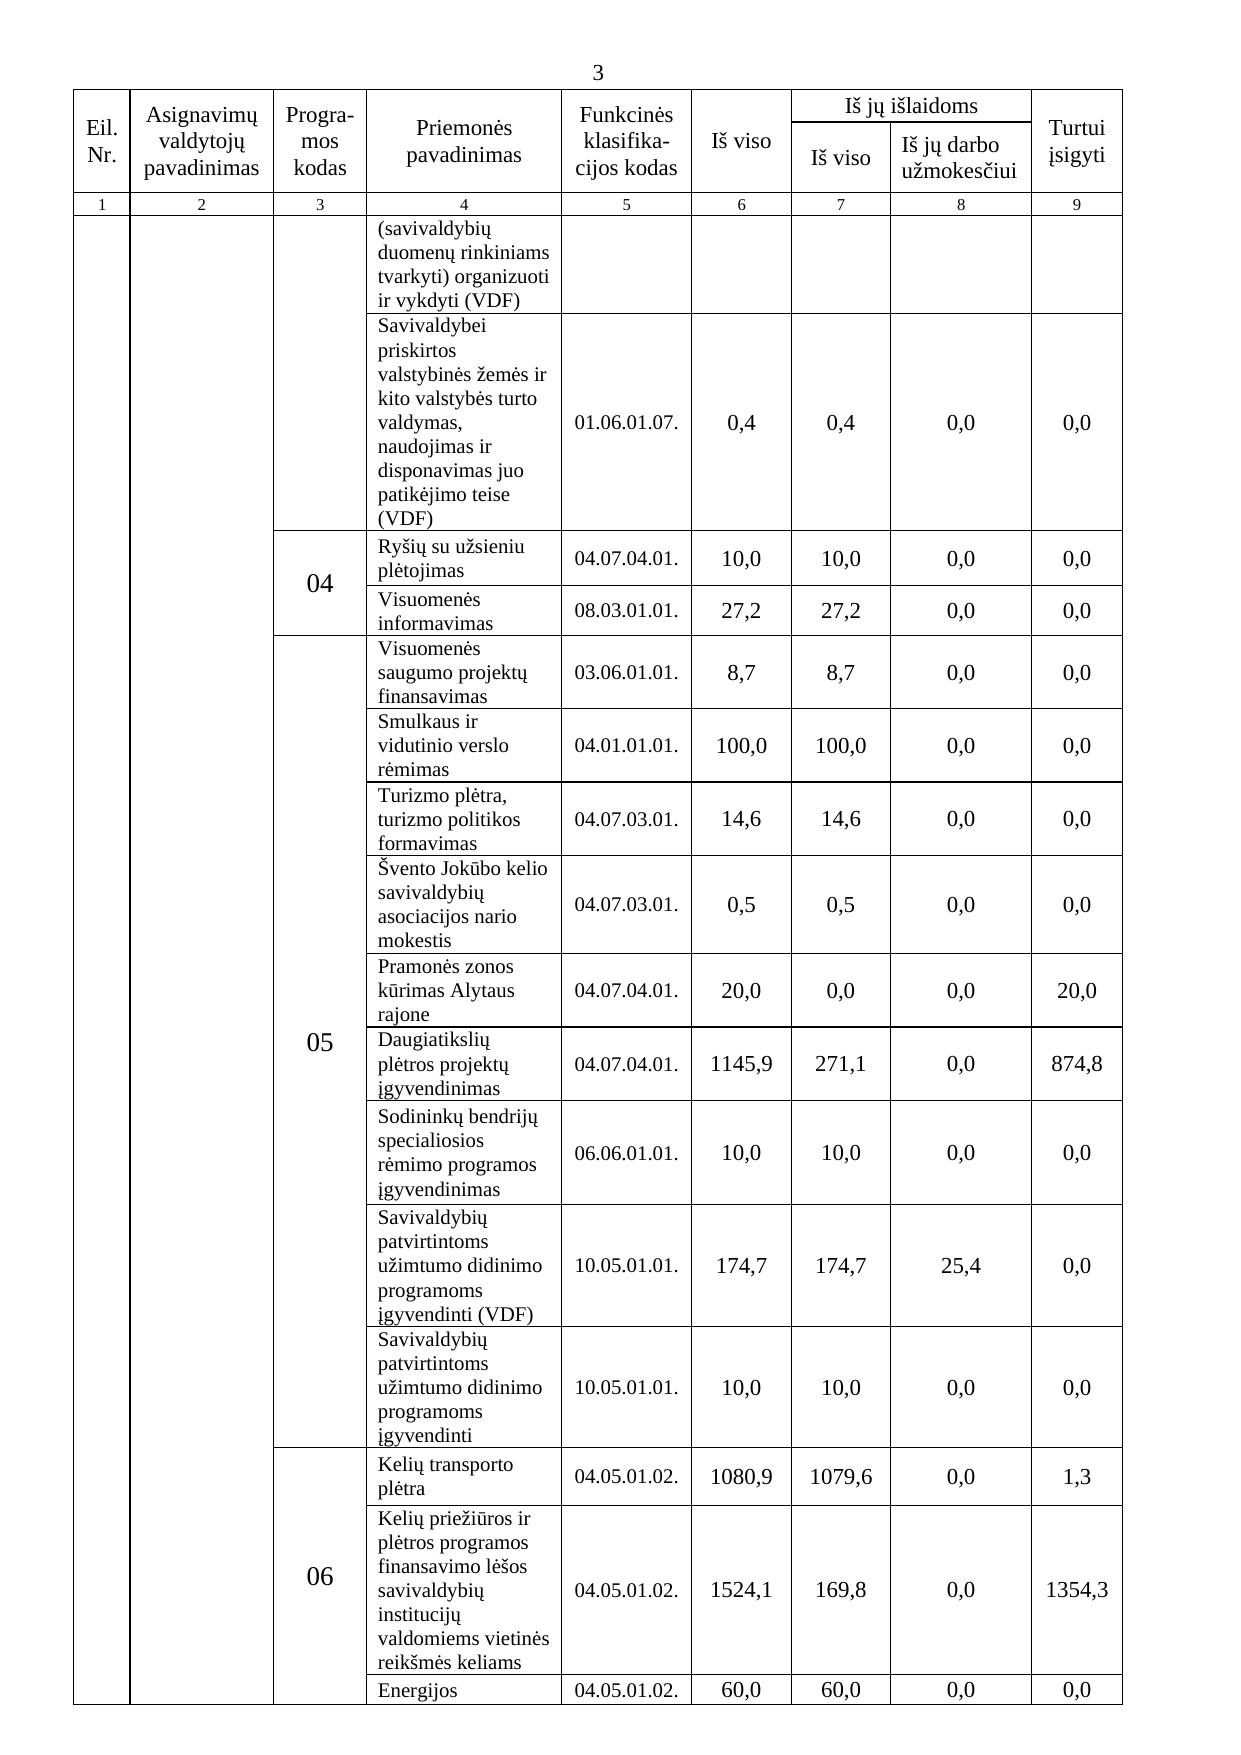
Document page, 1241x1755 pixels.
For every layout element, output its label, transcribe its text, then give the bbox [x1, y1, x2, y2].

table_cell 1524,1 [692, 1506, 791, 1674]
table_cell Sodininkų bendrijų specialiosios rėmimo programos įgyvendinimas [367, 1101, 561, 1204]
table_cell [692, 216, 791, 312]
table_header Turtui įsigyti [1032, 90, 1122, 192]
table_cell Kelių transporto plėtra [367, 1448, 561, 1504]
table_cell 04.07.04.01. [562, 1028, 691, 1099]
table_cell 0,0 [891, 1675, 1031, 1704]
table_header Asignavimų valdytojų pavadinimas [131, 90, 273, 192]
table_cell 100,0 [792, 709, 890, 781]
table_cell 04.05.01.02. [562, 1675, 691, 1704]
table_cell 0,0 [792, 954, 890, 1026]
table_cell 8 [891, 193, 1031, 215]
table_cell Švento Jokūbo kelio savivaldybių asociacijos nario mokestis [367, 856, 561, 953]
table_cell 0,0 [891, 314, 1031, 530]
table_cell 0,0 [891, 531, 1031, 585]
table_cell 14,6 [692, 783, 791, 855]
table_cell 0,0 [891, 1101, 1031, 1204]
table_cell 874,8 [1032, 1028, 1122, 1099]
table_header Eil. Nr. [74, 90, 129, 192]
table_cell 04.07.04.01. [562, 954, 691, 1026]
table_cell 10,0 [692, 1327, 791, 1447]
table_cell 0,0 [891, 856, 1031, 953]
table_cell [274, 216, 366, 530]
table_header Progra-mos kodas [274, 90, 366, 192]
table_cell 05 [274, 636, 366, 1447]
table_cell 0,0 [1032, 314, 1122, 530]
table_cell 0,5 [692, 856, 791, 953]
table_cell 5 [562, 193, 691, 215]
table_cell 4 [367, 193, 561, 215]
table_cell 10,0 [692, 531, 791, 585]
table_cell 04 [274, 531, 366, 635]
table_cell 10,0 [692, 1101, 791, 1204]
table_cell 8,7 [692, 636, 791, 708]
table_cell 0,4 [792, 314, 890, 530]
table_cell 0,0 [1032, 636, 1122, 708]
table_cell 6 [692, 193, 791, 215]
table_cell 04.07.03.01. [562, 856, 691, 953]
table_cell 03.06.01.01. [562, 636, 691, 708]
table_header Funkcinės klasifika-cijos kodas [562, 90, 691, 192]
table_cell 0,0 [1032, 1101, 1122, 1204]
table_cell Turizmo plėtra, turizmo politikos formavimas [367, 783, 561, 855]
table_cell 04.05.01.02. [562, 1448, 691, 1504]
table_cell 10,0 [792, 1101, 890, 1204]
table_cell 0,0 [1032, 1327, 1122, 1447]
table_cell Daugiatikslių plėtros projektų įgyvendinimas [367, 1028, 561, 1099]
table_header Priemonės pavadinimas [367, 90, 561, 192]
table_cell (savivaldybių duomenų rinkiniams tvarkyti) organizuoti ir vykdyti (VDF) [367, 216, 561, 312]
table_cell 10,0 [792, 1327, 890, 1447]
table_cell 27,2 [792, 586, 890, 635]
table_cell Ryšių su užsieniu plėtojimas [367, 531, 561, 585]
table_cell Savivaldybei priskirtos valstybinės žemės ir kito valstybės turto valdymas, naudojimas ir disponavimas juo patikėjimo teise (VDF) [367, 314, 561, 530]
table_cell 0,0 [891, 1506, 1031, 1674]
table_cell 7 [792, 193, 890, 215]
table_cell [792, 216, 890, 312]
table_cell 100,0 [692, 709, 791, 781]
table_cell 1145,9 [692, 1028, 791, 1099]
table_cell Savivaldybių patvirtintoms užimtumo didinimo programoms įgyvendinti (VDF) [367, 1205, 561, 1326]
table_cell 0,0 [1032, 1205, 1122, 1326]
table_cell 0,0 [891, 1327, 1031, 1447]
table_cell [891, 216, 1031, 312]
table_cell 14,6 [792, 783, 890, 855]
table_cell 1080,9 [692, 1448, 791, 1504]
table_cell 1 [74, 193, 129, 215]
table_cell 04.07.04.01. [562, 531, 691, 585]
table_cell 0,0 [1032, 856, 1122, 953]
table_cell 174,7 [692, 1205, 791, 1326]
table_cell 08.03.01.01. [562, 586, 691, 635]
table_cell 06.06.01.01. [562, 1101, 691, 1204]
table_cell 271,1 [792, 1028, 890, 1099]
table_cell 1079,6 [792, 1448, 890, 1504]
table_cell Iš jų darbo užmokesčiui [891, 123, 1031, 192]
table_cell 25,4 [891, 1205, 1031, 1326]
table_cell 0,0 [1032, 586, 1122, 635]
table_cell Energijos [367, 1675, 561, 1704]
table_cell Savivaldybių patvirtintoms užimtumo didinimo programoms įgyvendinti [367, 1327, 561, 1447]
table_cell 0,0 [1032, 783, 1122, 855]
table_cell 0,0 [891, 1448, 1031, 1504]
table_header Iš jų išlaidoms [792, 90, 1031, 121]
table_cell 8,7 [792, 636, 890, 708]
table_cell 0,0 [891, 709, 1031, 781]
table_cell Kelių priežiūros ir plėtros programos finansavimo lėšos savivaldybių institucijų valdomiems vietinės reikšmės keliams [367, 1506, 561, 1674]
table_cell 10.05.01.01. [562, 1327, 691, 1447]
table_cell 9 [1032, 193, 1122, 215]
table_cell 10.05.01.01. [562, 1205, 691, 1326]
table_cell 60,0 [792, 1675, 890, 1704]
table_cell [131, 216, 273, 1704]
table_cell [74, 216, 129, 1704]
table_cell 60,0 [692, 1675, 791, 1704]
table_cell 0,0 [1032, 709, 1122, 781]
table_cell 27,2 [692, 586, 791, 635]
table_cell 0,5 [792, 856, 890, 953]
table_cell 04.01.01.01. [562, 709, 691, 781]
table_cell 10,0 [792, 531, 890, 585]
table_cell 2 [131, 193, 273, 215]
table_cell 0,0 [891, 783, 1031, 855]
table_cell Pramonės zonos kūrimas Alytaus rajone [367, 954, 561, 1026]
table_cell 06 [274, 1448, 366, 1704]
table_cell 0,0 [891, 1028, 1031, 1099]
table_cell 0,0 [1032, 531, 1122, 585]
table_cell Iš viso [792, 123, 890, 192]
table_cell 0,0 [891, 954, 1031, 1026]
table_cell 0,4 [692, 314, 791, 530]
table_cell 01.06.01.07. [562, 314, 691, 530]
table_cell 1354,3 [1032, 1506, 1122, 1674]
table_cell Smulkaus ir vidutinio verslo rėmimas [367, 709, 561, 781]
table_cell [1032, 216, 1122, 312]
table_cell 0,0 [891, 586, 1031, 635]
table_cell Visuomenės informavimas [367, 586, 561, 635]
table_header Iš viso [692, 90, 791, 192]
table_cell 20,0 [692, 954, 791, 1026]
table_cell [562, 216, 691, 312]
table_cell 169,8 [792, 1506, 890, 1674]
table_cell 04.07.03.01. [562, 783, 691, 855]
table_cell 20,0 [1032, 954, 1122, 1026]
table_cell Visuomenės saugumo projektų finansavimas [367, 636, 561, 708]
table_cell 0,0 [1032, 1675, 1122, 1704]
table_cell 174,7 [792, 1205, 890, 1326]
table_cell 04.05.01.02. [562, 1506, 691, 1674]
table_cell 0,0 [891, 636, 1031, 708]
table_cell 1,3 [1032, 1448, 1122, 1504]
table_cell 3 [274, 193, 366, 215]
